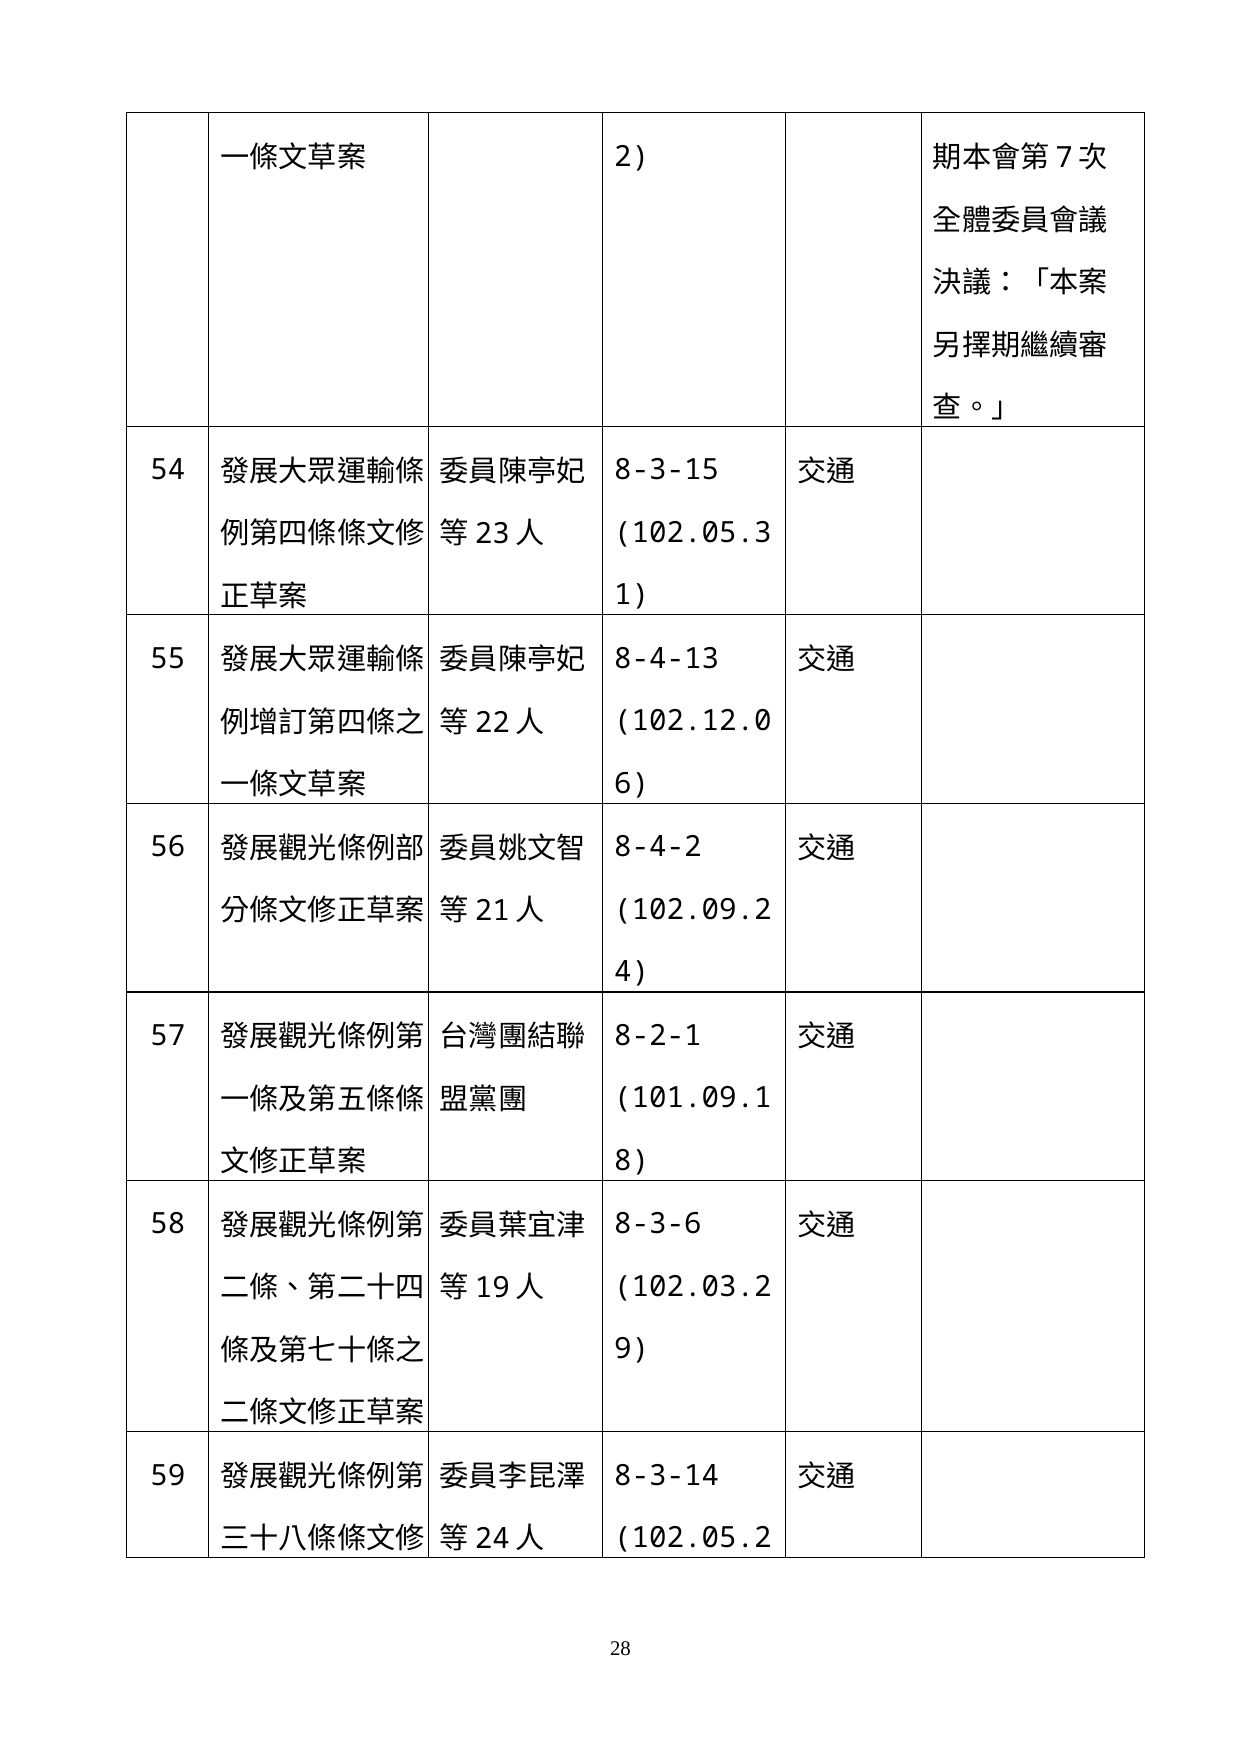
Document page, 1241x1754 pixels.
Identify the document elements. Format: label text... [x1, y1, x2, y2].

table_cell 一條文草案 [209, 113, 428, 426]
table_cell [922, 1181, 1144, 1431]
table_cell 委員陳亭妃等23人 [429, 427, 602, 614]
table_cell 發展觀光條例第一條及第五條條文修正草案 [209, 993, 428, 1180]
table_cell 54 [127, 427, 208, 614]
table_cell 發展大眾運輸條例第四條條文修正草案 [209, 427, 428, 614]
table_cell [922, 427, 1144, 614]
table_cell [429, 113, 602, 426]
table_cell 8-4-2 (102.09.24) [603, 804, 785, 991]
table_cell 8-3-15 (102.05.31) [603, 427, 785, 614]
table_cell 交通 [786, 615, 921, 803]
table_cell 交通 [786, 804, 921, 991]
table_cell 59 [127, 1432, 208, 1557]
table_cell 委員陳亭妃等22人 [429, 615, 602, 803]
table_cell 8-3-14 (102.05.2 [603, 1432, 785, 1557]
table_cell 8-3-6 (102.03.29) [603, 1181, 785, 1431]
table_cell 委員李昆澤等24人 [429, 1432, 602, 1557]
table_cell 委員葉宜津等19人 [429, 1181, 602, 1431]
table_cell 57 [127, 993, 208, 1180]
table_cell 委員姚文智等21人 [429, 804, 602, 991]
table_cell [786, 113, 921, 426]
table_cell 交通 [786, 1181, 921, 1431]
table_cell 2) [603, 113, 785, 426]
table_cell [922, 1432, 1144, 1557]
table_cell [922, 993, 1144, 1180]
table_cell 56 [127, 804, 208, 991]
table_cell [922, 804, 1144, 991]
table_cell 台灣團結聯盟黨團 [429, 993, 602, 1180]
table_cell 交通 [786, 427, 921, 614]
table_cell 58 [127, 1181, 208, 1431]
table_cell 8-4-13 (102.12.06) [603, 615, 785, 803]
table_cell 8-2-1 (101.09.18) [603, 993, 785, 1180]
table_cell 55 [127, 615, 208, 803]
table_cell [127, 113, 208, 426]
table_cell 期本會第7次全體委員會議決議：「本案另擇期繼續審查。」 [922, 113, 1144, 426]
table_cell 發展觀光條例第二條、第二十四條及第七十條之二條文修正草案 [209, 1181, 428, 1431]
table_cell 發展大眾運輸條例增訂第四條之一條文草案 [209, 615, 428, 803]
table_cell 交通 [786, 993, 921, 1180]
table_cell [922, 615, 1144, 803]
table_cell 交通 [786, 1432, 921, 1557]
table_cell 發展觀光條例第三十八條條文修 [209, 1432, 428, 1557]
table_cell 發展觀光條例部分條文修正草案 [209, 804, 428, 991]
